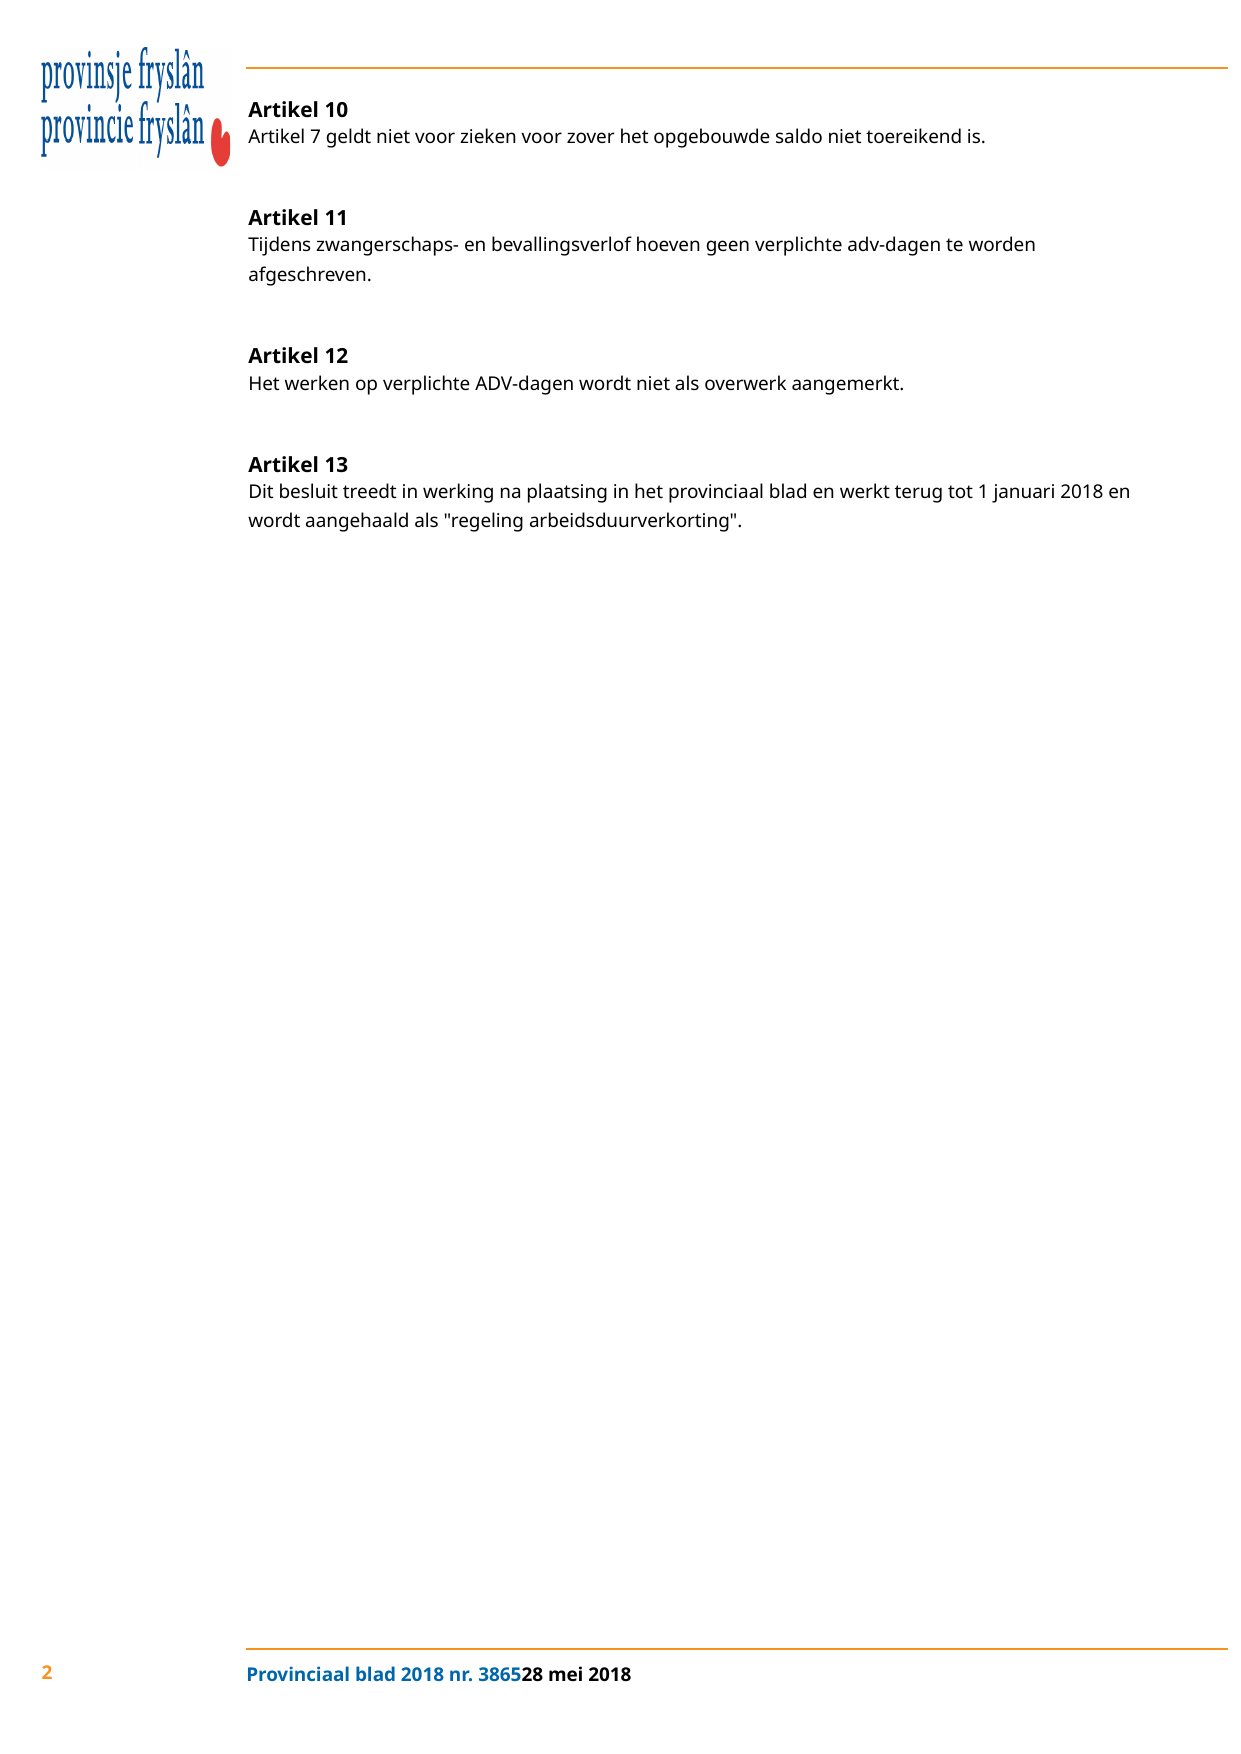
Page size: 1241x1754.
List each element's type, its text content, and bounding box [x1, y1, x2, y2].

text Tijdens zwangerschaps- en bevallingsverlof hoeven geen verplichte adv-dagen te worden afgeschreven. [248, 232, 1152, 287]
text Artikel 12 [248, 341, 1152, 370]
text Artikel 7 geldt niet voor zieken voor zover het opgebouwde saldo niet toereikend is. [248, 123, 1152, 149]
text Dit besluit treedt in werking na plaatsing in het provinciaal blad en werkt terug tot 1 januari 2018 en wordt aangehaald als "regeling arbeidsduurverkorting". [248, 478, 1152, 533]
text Het werken op verplichte ADV-dagen wordt niet als overwerk aangemerkt. [248, 370, 1152, 395]
text Artikel 10 [248, 95, 1152, 123]
text Artikel 11 [248, 203, 1152, 232]
text Artikel 13 [248, 450, 1152, 478]
picture [41, 47, 231, 172]
